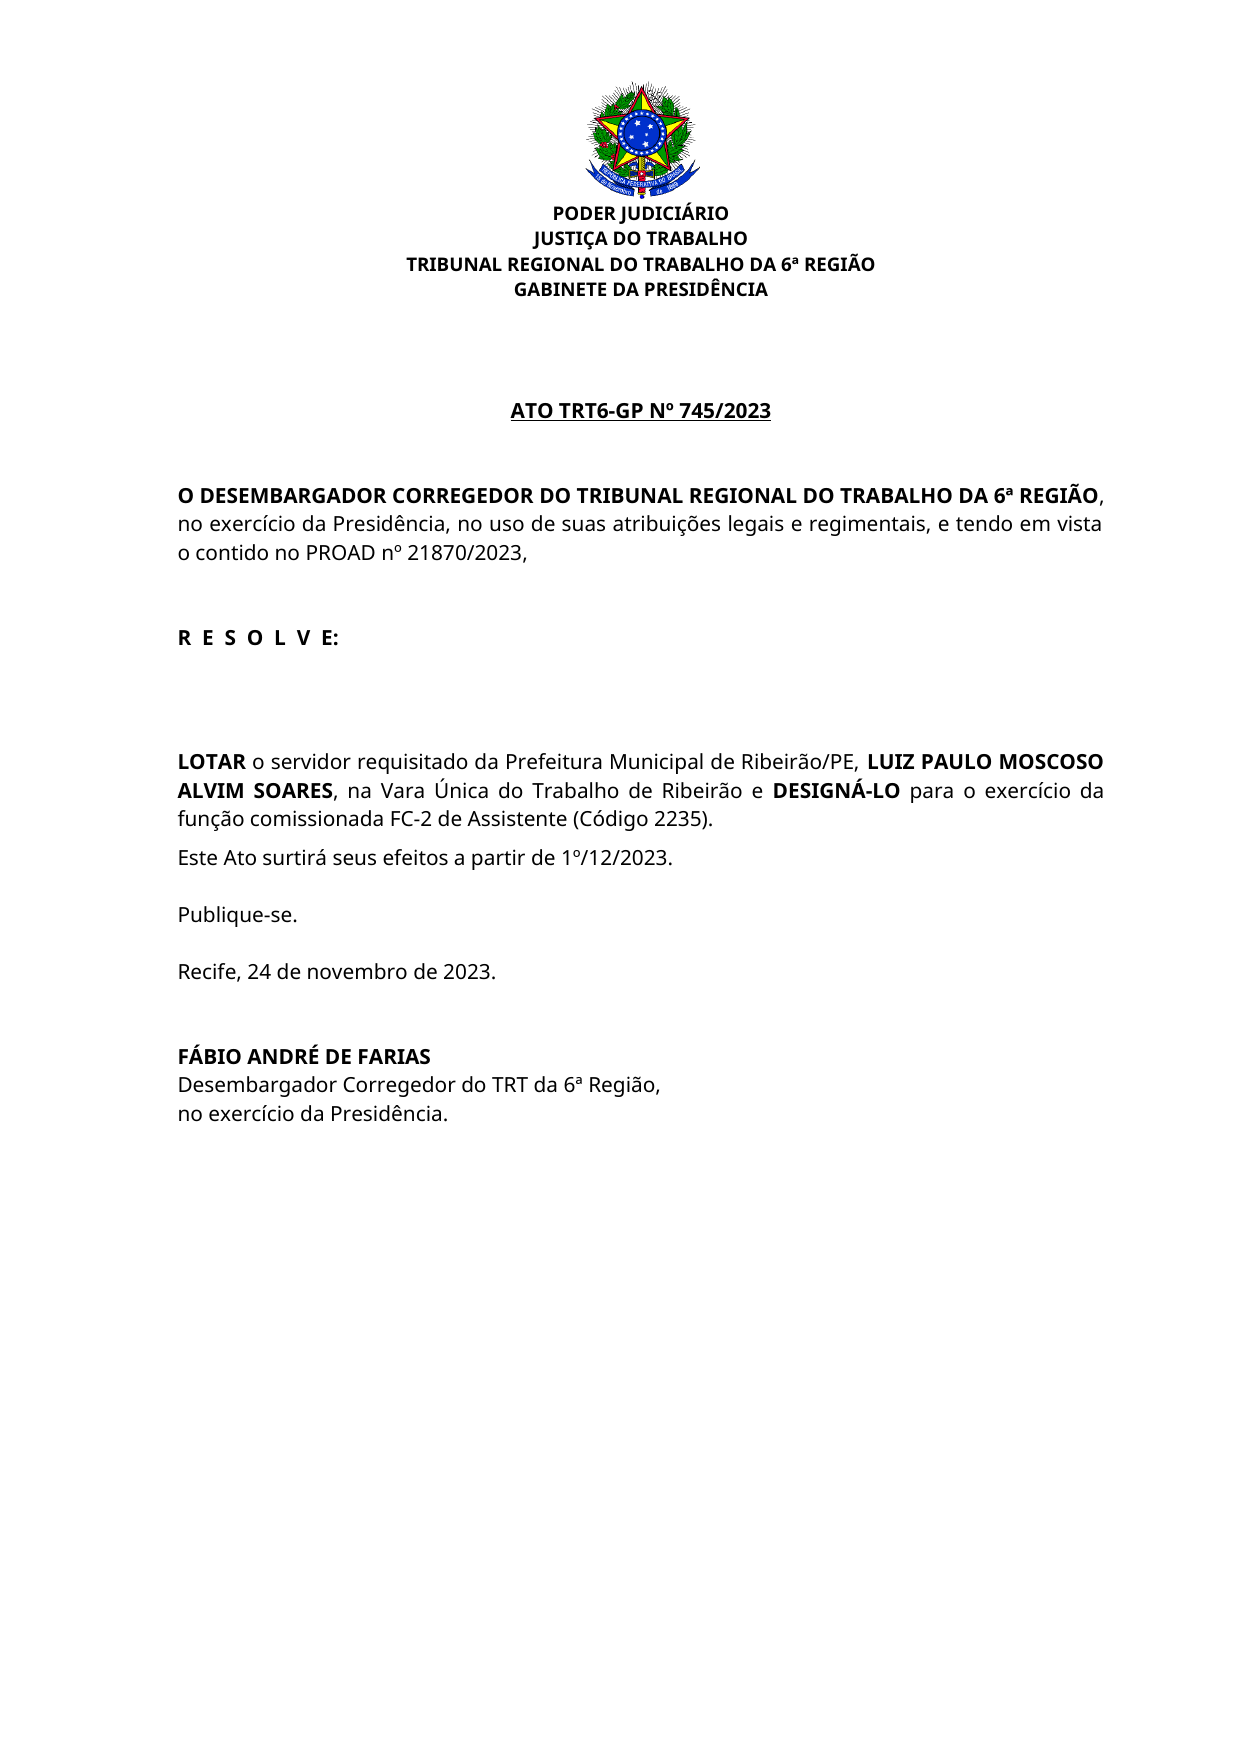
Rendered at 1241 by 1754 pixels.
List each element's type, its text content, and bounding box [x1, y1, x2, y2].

subtitle Este Ato surtirá seus efeitos a partir de 1º/12/2023. [177, 843, 1104, 872]
subtitle R E S O L V E: [177, 623, 1104, 652]
subtitle TRIBUNAL REGIONAL DO TRABALHO DA 6ª REGIÃO [177, 251, 1104, 277]
subtitle PODER JUDICIÁRIO [177, 200, 1104, 226]
subtitle JUSTIÇA DO TRABALHO [177, 226, 1104, 251]
subtitle ATO TRT6-GP Nº 745/2023 [177, 396, 1104, 424]
picture [579, 79, 703, 201]
subtitle O DESEMBARGADOR CORREGEDOR DO TRIBUNAL REGIONAL DO TRABALHO DA 6ª REGIÃO, no exercício da Presidência, no uso de suas atribuições legais e regimentais, e tendo em vista o contido no PROAD nº 21870/2023, [177, 481, 1104, 566]
subtitle FÁBIO ANDRÉ DE FARIAS [177, 1042, 1104, 1071]
subtitle Desembargador Corregedor do TRT da 6ª Região, [177, 1071, 1104, 1099]
subtitle GABINETE DA PRESIDÊNCIA [177, 277, 1104, 302]
subtitle Publique-se. [177, 900, 1104, 928]
subtitle Recife, 24 de novembro de 2023. [177, 957, 1104, 985]
subtitle no exercício da Presidência. [177, 1099, 1104, 1127]
subtitle LOTAR o servidor requisitado da Prefeitura Municipal de Ribeirão/PE, LUIZ PAULO MOSCOSO ALVIM SOARES, na Vara Única do Trabalho de Ribeirão e DESIGNÁ-LO para o exercício da função comissionada FC-2 de Assistente (Código 2235). [177, 747, 1104, 833]
